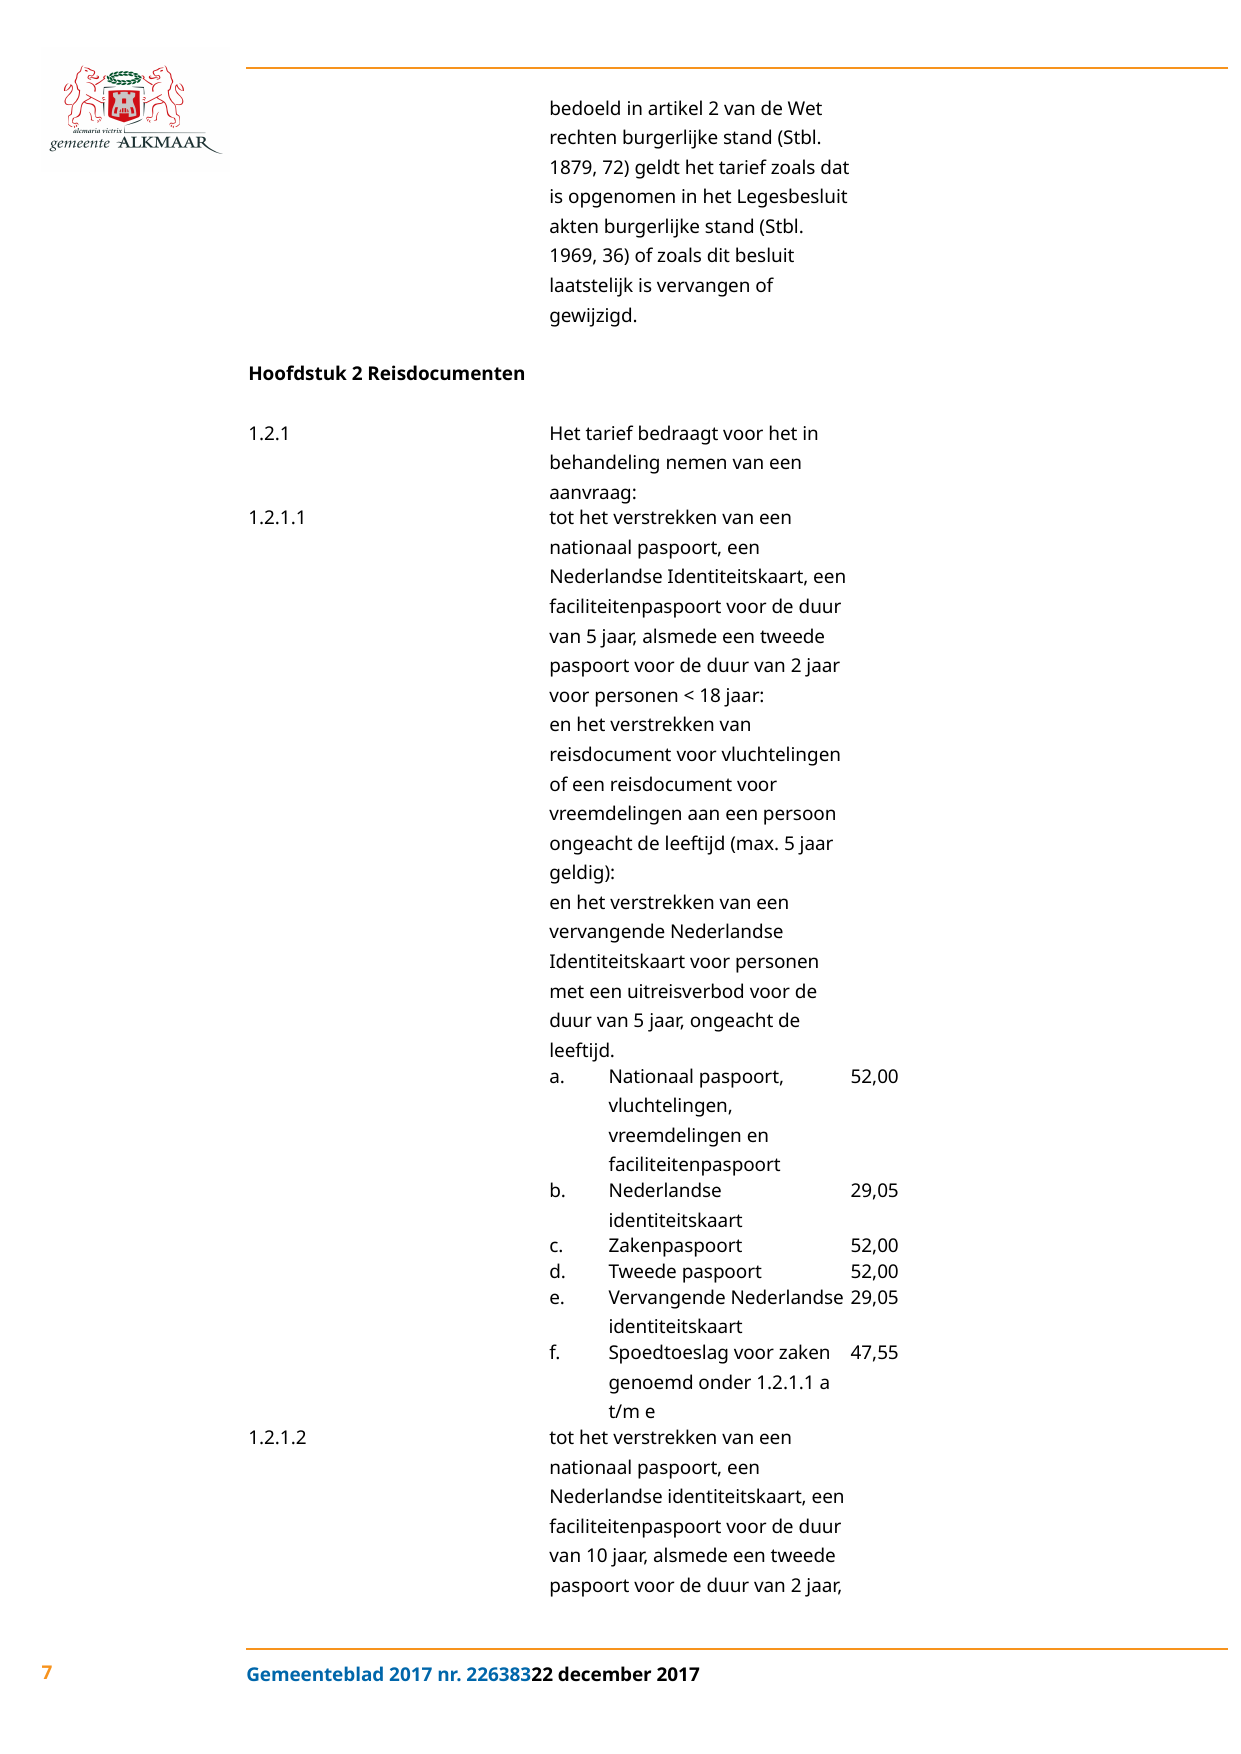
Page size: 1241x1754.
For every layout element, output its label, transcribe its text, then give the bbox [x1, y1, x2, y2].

text Hoofdstuk 2 Reisdocumenten [248, 360, 1152, 386]
table_cell [248, 1339, 549, 1424]
table_cell tot het verstrekken van een nationaal paspoort, een Nederlandse identiteitskaart, een faciliteitenpaspoort voor de duur van 10 jaar, alsmede een tweede paspoort voor de duur van 2 jaar, [549, 1424, 850, 1598]
table_cell Vervangende Nederlandse identiteitskaart [549, 1284, 850, 1339]
table_header Het tarief bedraagt voor het in behandeling nemen van een aanvraag: [549, 420, 850, 504]
table_cell [248, 1177, 549, 1233]
table_cell [850, 95, 1152, 328]
table_cell [248, 1284, 549, 1339]
table_cell [248, 95, 549, 328]
table_cell 52,00 [850, 1258, 1152, 1284]
table_header 1.2.1 [248, 420, 549, 504]
table_cell 1.2.1.1 [248, 505, 549, 1063]
table_cell 29,05 [850, 1177, 1152, 1233]
table_cell Tweede paspoort [549, 1258, 850, 1284]
table_cell tot het verstrekken van een nationaal paspoort, een Nederlandse Identiteitskaart, een faciliteitenpaspoort voor de duur van 5 jaar, alsmede een tweede paspoort voor de duur van 2 jaar voor personen < 18 jaar: en het verstrekken van reisdocument voor vluchtelingen of een reisdocument voor vreemdelingen aan een persoon ongeacht de leeftijd (max. 5 jaar geldig): en het verstrekken van een vervangende Nederlandse Identiteitskaart voor personen met een uitreisverbod voor de duur van 5 jaar, ongeacht de leeftijd. [549, 505, 850, 1063]
table_cell [248, 1258, 549, 1284]
table_cell [850, 1424, 1152, 1598]
table_cell Nationaal paspoort, vluchtelingen, vreemdelingen en faciliteitenpaspoort [549, 1063, 850, 1177]
table_cell [248, 1063, 549, 1177]
table_cell 29,05 [850, 1284, 1152, 1339]
picture [41, 47, 231, 172]
table_cell Nederlandse identiteitskaart [549, 1177, 850, 1233]
table_cell [248, 1233, 549, 1258]
table_cell Zakenpaspoort [549, 1233, 850, 1258]
table_cell 52,00 [850, 1063, 1152, 1177]
table_header [850, 420, 1152, 504]
table_cell Spoedtoeslag voor zaken genoemd onder 1.2.1.1 a t/m e [549, 1339, 850, 1424]
table_cell [850, 505, 1152, 1063]
table_cell 52,00 [850, 1233, 1152, 1258]
table_cell bedoeld in artikel 2 van de Wet rechten burgerlijke stand (Stbl. 1879, 72) geldt het tarief zoals dat is opgenomen in het Legesbesluit akten burgerlijke stand (Stbl. 1969, 36) of zoals dit besluit laatstelijk is vervangen of gewijzigd. [549, 95, 850, 328]
table_cell 47,55 [850, 1339, 1152, 1424]
table_cell 1.2.1.2 [248, 1424, 549, 1598]
